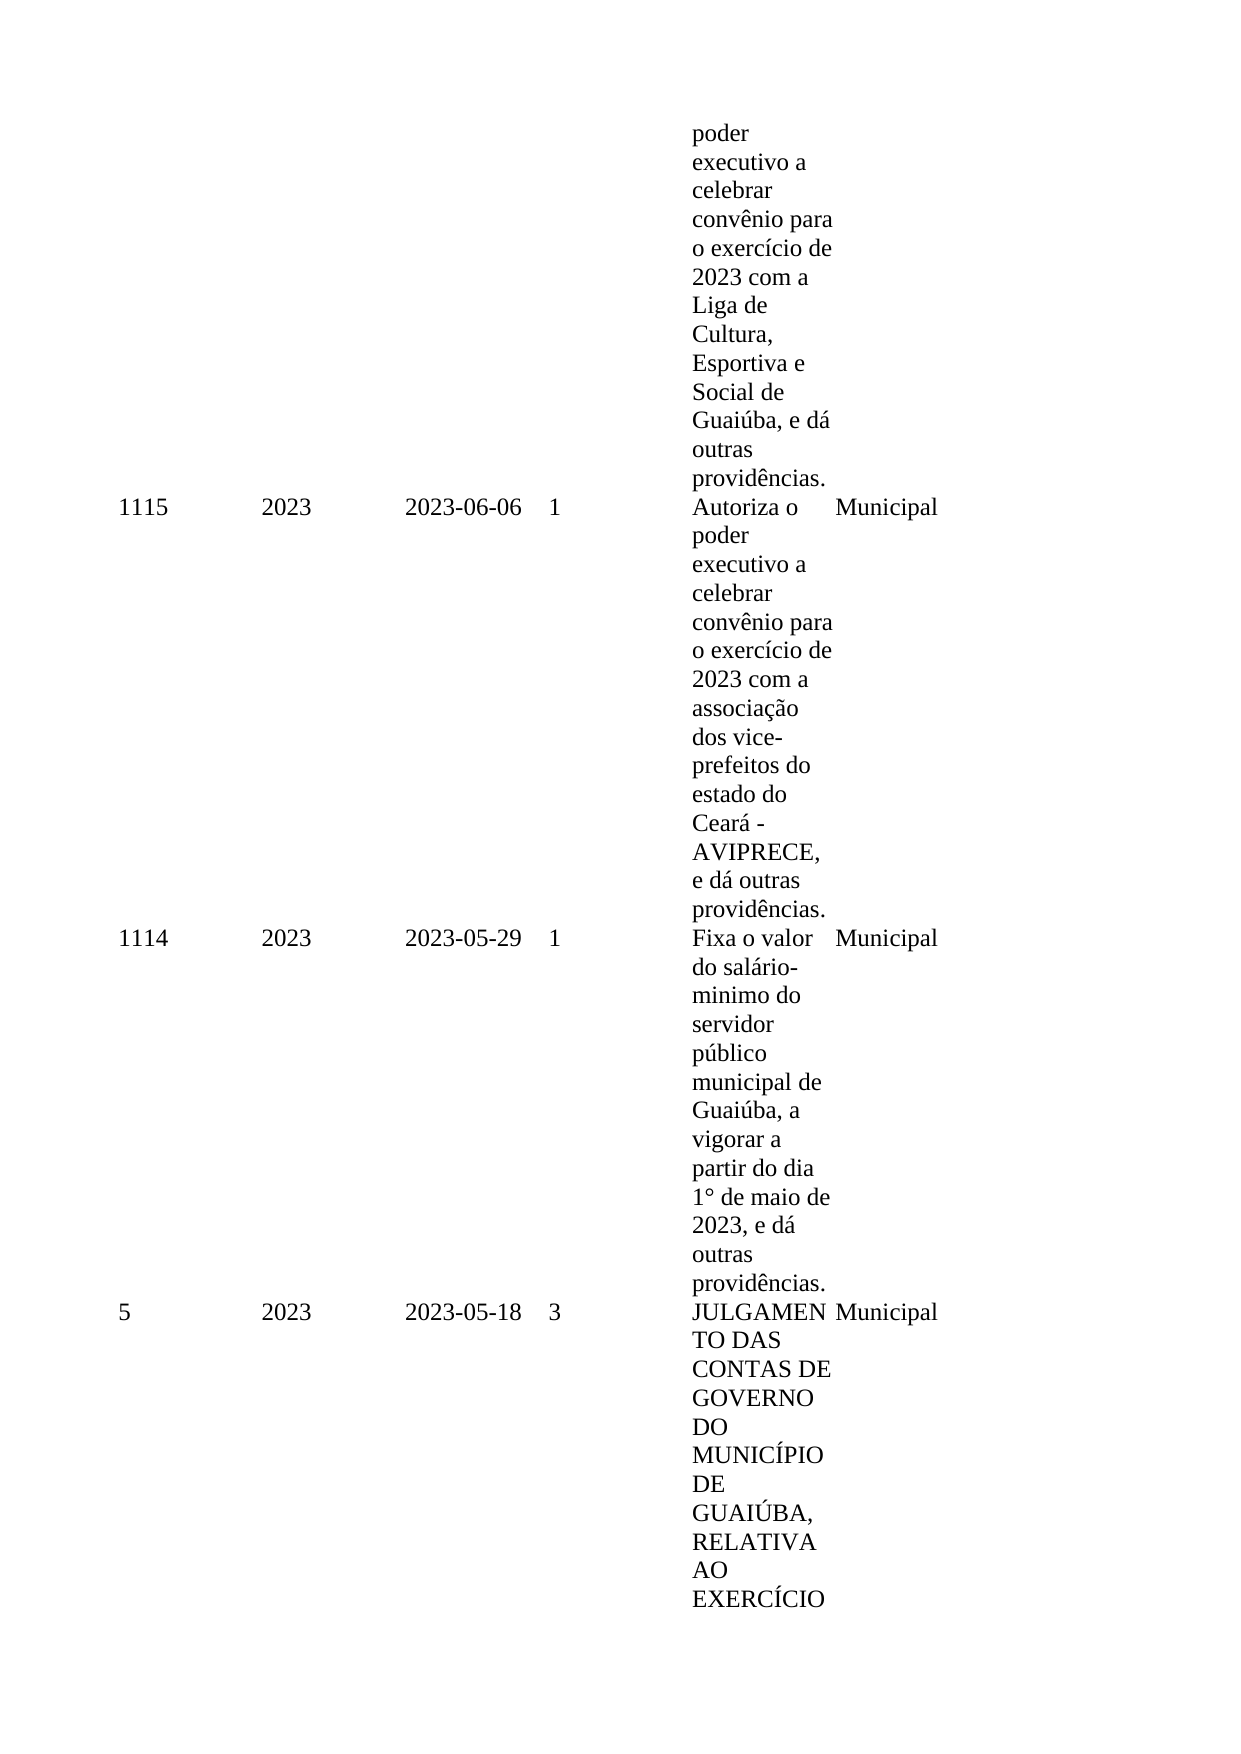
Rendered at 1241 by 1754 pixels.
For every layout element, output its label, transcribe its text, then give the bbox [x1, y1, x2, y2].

table_cell 2023 [261, 1297, 405, 1613]
table_cell Autoriza o poder executivo a celebrar convênio para o exercício de 2023 com a associação dos vice-prefeitos do estado do Ceará - AVIPRECE, e dá outras providências. [692, 492, 835, 923]
table_cell poder executivo a celebrar convênio para o exercício de 2023 com a Liga de Cultura, Esportiva e Social de Guaiúba, e dá outras providências. [692, 118, 835, 492]
table_cell 1 [548, 492, 692, 923]
table_cell [979, 492, 1122, 923]
table_cell Municipal [835, 1297, 979, 1613]
table_cell Municipal [835, 492, 979, 923]
table_cell JULGAMENTO DAS CONTAS DE GOVERNO DO MUNICÍPIO DE GUAIÚBA, RELATIVA AO EXERCÍCIO [692, 1297, 835, 1613]
table_cell 1115 [118, 492, 261, 923]
table_cell 2023 [261, 923, 405, 1297]
table_cell [118, 118, 261, 492]
table_cell 2023 [261, 492, 405, 923]
table_cell Municipal [835, 923, 979, 1297]
table_cell [405, 118, 548, 492]
table_cell [548, 118, 692, 492]
table_cell [979, 923, 1122, 1297]
table_cell 2023-06-06 [405, 492, 548, 923]
table_cell 1114 [118, 923, 261, 1297]
table_cell [979, 118, 1122, 492]
table_cell 2023-05-18 [405, 1297, 548, 1613]
table_cell [835, 118, 979, 492]
table_cell Fixa o valor do salário-minimo do servidor público municipal de Guaiúba, a vigorar a partir do dia 1° de maio de 2023, e dá outras providências. [692, 923, 835, 1297]
table_cell 5 [118, 1297, 261, 1613]
table_cell 1 [548, 923, 692, 1297]
table_cell [261, 118, 405, 492]
table_cell 3 [548, 1297, 692, 1613]
table_cell [979, 1297, 1122, 1613]
table_cell 2023-05-29 [405, 923, 548, 1297]
